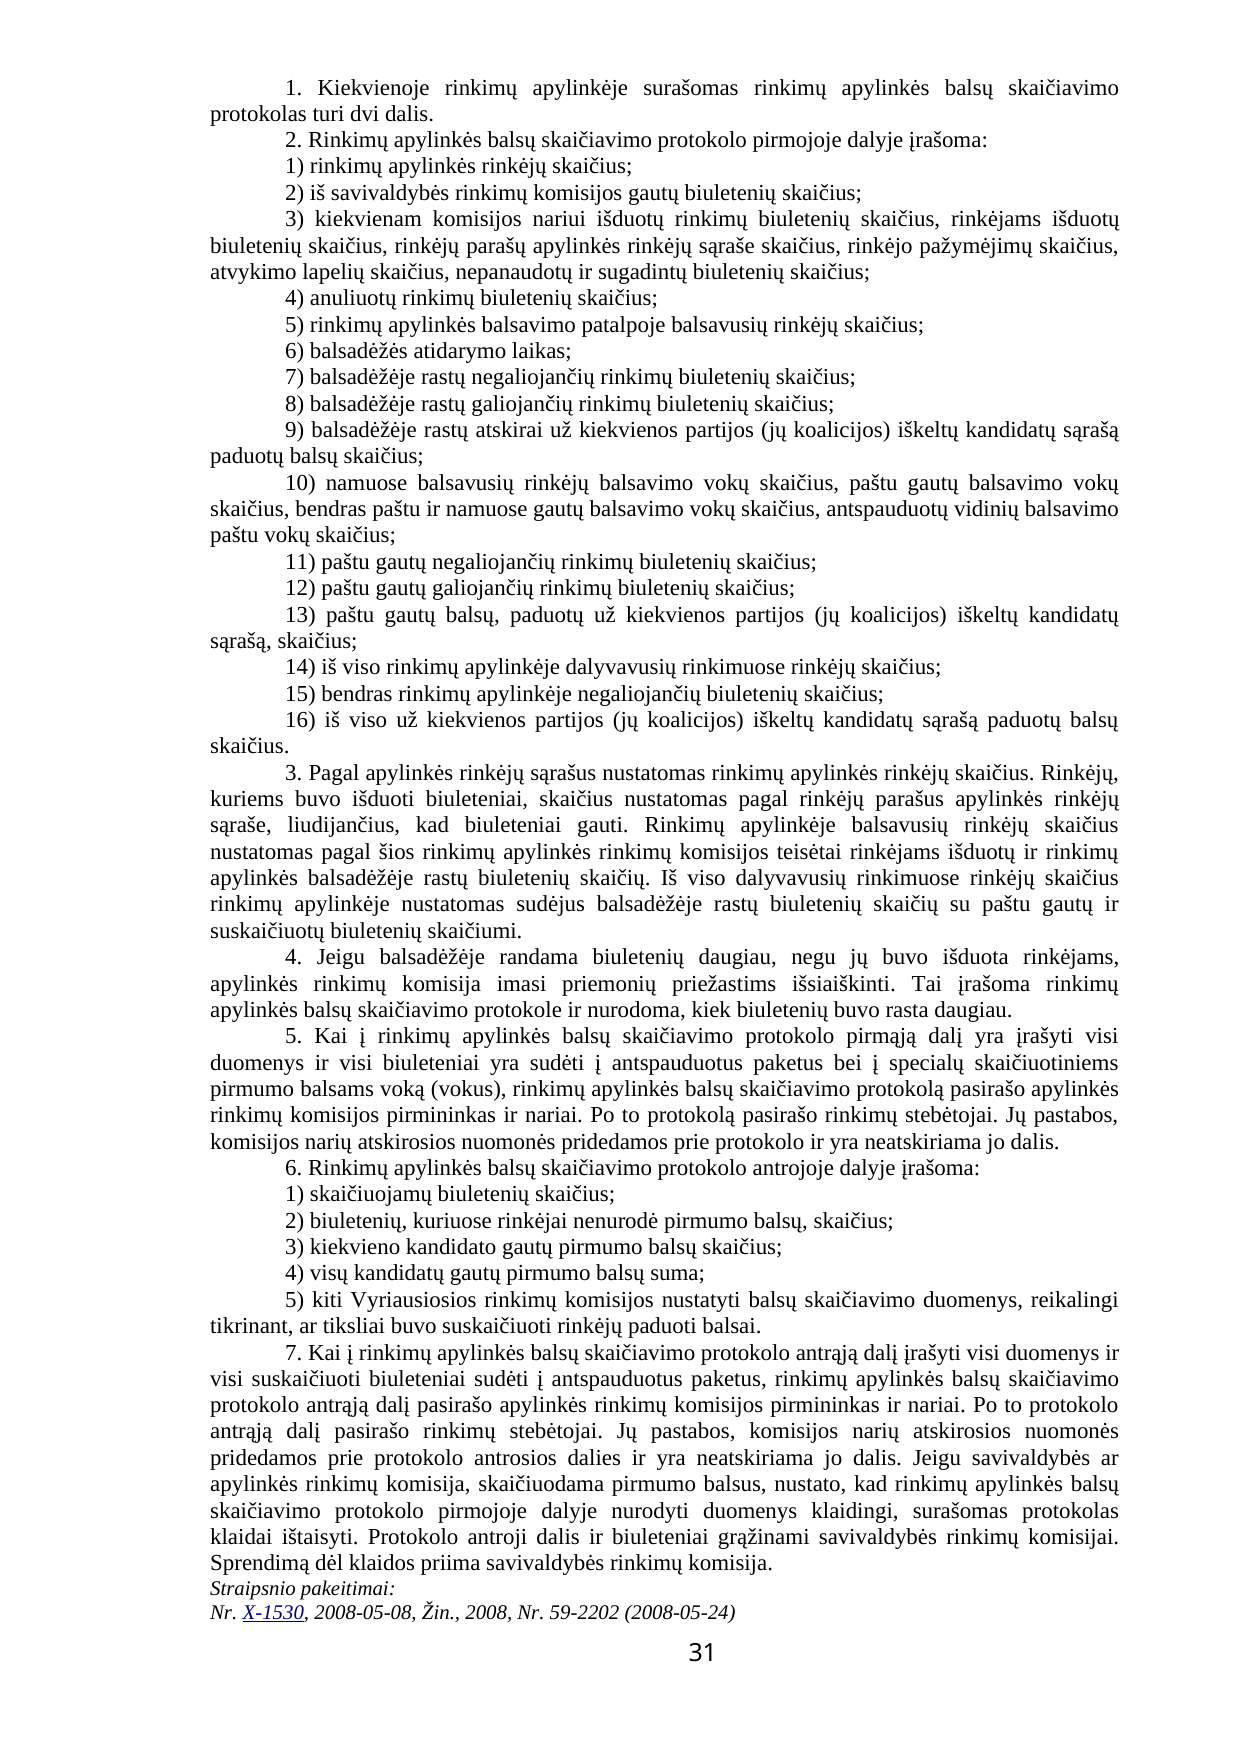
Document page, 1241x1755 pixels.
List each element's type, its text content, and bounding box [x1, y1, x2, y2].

text 4) visų kandidatų gautų pirmumo balsų suma; [210, 1259, 1120, 1286]
text Nr. X-1530, 2008-05-08, Žin., 2008, Nr. 59-2202 (2008-05-24) [210, 1600, 1120, 1624]
text 13) paštu gautų balsų, paduotų už kiekvienos partijos (jų koalicijos) iškeltų kandidatų sąrašą, skaičius; [210, 601, 1120, 653]
text 3) kiekvieno kandidato gautų pirmumo balsų skaičius; [210, 1233, 1120, 1259]
text 7) balsadėžėje rastų negaliojančių rinkimų biuletenių skaičius; [210, 363, 1120, 390]
text 14) iš viso rinkimų apylinkėje dalyvavusių rinkimuose rinkėjų skaičius; [210, 653, 1120, 680]
text 4) anuliuotų rinkimų biuletenių skaičius; [210, 284, 1120, 311]
text 15) bendras rinkimų apylinkėje negaliojančių biuletenių skaičius; [210, 680, 1120, 706]
text 1) rinkimų apylinkės rinkėjų skaičius; [210, 153, 1120, 179]
text 3. Pagal apylinkės rinkėjų sąrašus nustatomas rinkimų apylinkės rinkėjų skaičius. Rinkėjų, kuriems buvo išduoti biuleteniai, skaičius nustatomas pagal rinkėjų parašus apylinkės rinkėjų sąraše, liudijančius, kad biuleteniai gauti. Rinkimų apylinkėje balsavusių rinkėjų skaičius nustatomas pagal šios rinkimų apylinkės rinkimų komisijos teisėtai rinkėjams išduotų ir rinkimų apylinkės balsadėžėje rastų biuletenių skaičių. Iš viso dalyvavusių rinkimuose rinkėjų skaičius rinkimų apylinkėje nustatomas sudėjus balsadėžėje rastų biuletenių skaičių su paštu gautų ir suskaičiuotų biuletenių skaičiumi. [210, 759, 1120, 943]
text 2) iš savivaldybės rinkimų komisijos gautų biuletenių skaičius; [210, 179, 1120, 205]
text 7. Kai į rinkimų apylinkės balsų skaičiavimo protokolo antrąją dalį įrašyti visi duomenys ir visi suskaičiuoti biuleteniai sudėti į antspauduotus paketus, rinkimų apylinkės balsų skaičiavimo protokolo antrąją dalį pasirašo apylinkės rinkimų komisijos pirmininkas ir nariai. Po to protokolo antrąją dalį pasirašo rinkimų stebėtojai. Jų pastabos, komisijos narių atskirosios nuomonės pridedamos prie protokolo antrosios dalies ir yra neatskiriama jo dalis. Jeigu savivaldybės ar apylinkės rinkimų komisija, skaičiuodama pirmumo balsus, nustato, kad rinkimų apylinkės balsų skaičiavimo protokolo pirmojoje dalyje nurodyti duomenys klaidingi, surašomas protokolas klaidai ištaisyti. Protokolo antroji dalis ir biuleteniai grąžinami savivaldybės rinkimų komisijai. Sprendimą dėl klaidos priima savivaldybės rinkimų komisija. [210, 1338, 1120, 1576]
text 9) balsadėžėje rastų atskirai už kiekvienos partijos (jų koalicijos) iškeltų kandidatų sąrašą paduotų balsų skaičius; [210, 416, 1120, 469]
text 5) kiti Vyriausiosios rinkimų komisijos nustatyti balsų skaičiavimo duomenys, reikalingi tikrinant, ar tiksliai buvo suskaičiuoti rinkėjų paduoti balsai. [210, 1286, 1120, 1338]
text 11) paštu gautų negaliojančių rinkimų biuletenių skaičius; [210, 548, 1120, 574]
text 3) kiekvienam komisijos nariui išduotų rinkimų biuletenių skaičius, rinkėjams išduotų biuletenių skaičius, rinkėjų parašų apylinkės rinkėjų sąraše skaičius, rinkėjo pažymėjimų skaičius, atvykimo lapelių skaičius, nepanaudotų ir sugadintų biuletenių skaičius; [210, 205, 1120, 284]
text 12) paštu gautų galiojančių rinkimų biuletenių skaičius; [210, 574, 1120, 601]
text 4. Jeigu balsadėžėje randama biuletenių daugiau, negu jų buvo išduota rinkėjams, apylinkės rinkimų komisija imasi priemonių priežastims išsiaiškinti. Tai įrašoma rinkimų apylinkės balsų skaičiavimo protokole ir nurodoma, kiek biuletenių buvo rasta daugiau. [210, 943, 1120, 1022]
text 2) biuletenių, kuriuose rinkėjai nenurodė pirmumo balsų, skaičius; [210, 1207, 1120, 1233]
text 5) rinkimų apylinkės balsavimo patalpoje balsavusių rinkėjų skaičius; [210, 311, 1120, 337]
text 16) iš viso už kiekvienos partijos (jų koalicijos) iškeltų kandidatų sąrašą paduotų balsų skaičius. [210, 706, 1120, 759]
text 5. Kai į rinkimų apylinkės balsų skaičiavimo protokolo pirmąją dalį yra įrašyti visi duomenys ir visi biuleteniai yra sudėti į antspauduotus paketus bei į specialų skaičiuotiniems pirmumo balsams voką (vokus), rinkimų apylinkės balsų skaičiavimo protokolą pasirašo apylinkės rinkimų komisijos pirmininkas ir nariai. Po to protokolą pasirašo rinkimų stebėtojai. Jų pastabos, komisijos narių atskirosios nuomonės pridedamos prie protokolo ir yra neatskiriama jo dalis. [210, 1022, 1120, 1154]
text 2. Rinkimų apylinkės balsų skaičiavimo protokolo pirmojoje dalyje įrašoma: [210, 126, 1120, 153]
text 6) balsadėžės atidarymo laikas; [210, 337, 1120, 363]
text 1) skaičiuojamų biuletenių skaičius; [210, 1180, 1120, 1207]
text 10) namuose balsavusių rinkėjų balsavimo vokų skaičius, paštu gautų balsavimo vokų skaičius, bendras paštu ir namuose gautų balsavimo vokų skaičius, antspauduotų vidinių balsavimo paštu vokų skaičius; [210, 469, 1120, 548]
text 1. Kiekvienoje rinkimų apylinkėje surašomas rinkimų apylinkės balsų skaičiavimo protokolas turi dvi dalis. [210, 73, 1120, 126]
text 8) balsadėžėje rastų galiojančių rinkimų biuletenių skaičius; [210, 390, 1120, 416]
text 6. Rinkimų apylinkės balsų skaičiavimo protokolo antrojoje dalyje įrašoma: [210, 1154, 1120, 1180]
text Straipsnio pakeitimai: [210, 1576, 1120, 1600]
